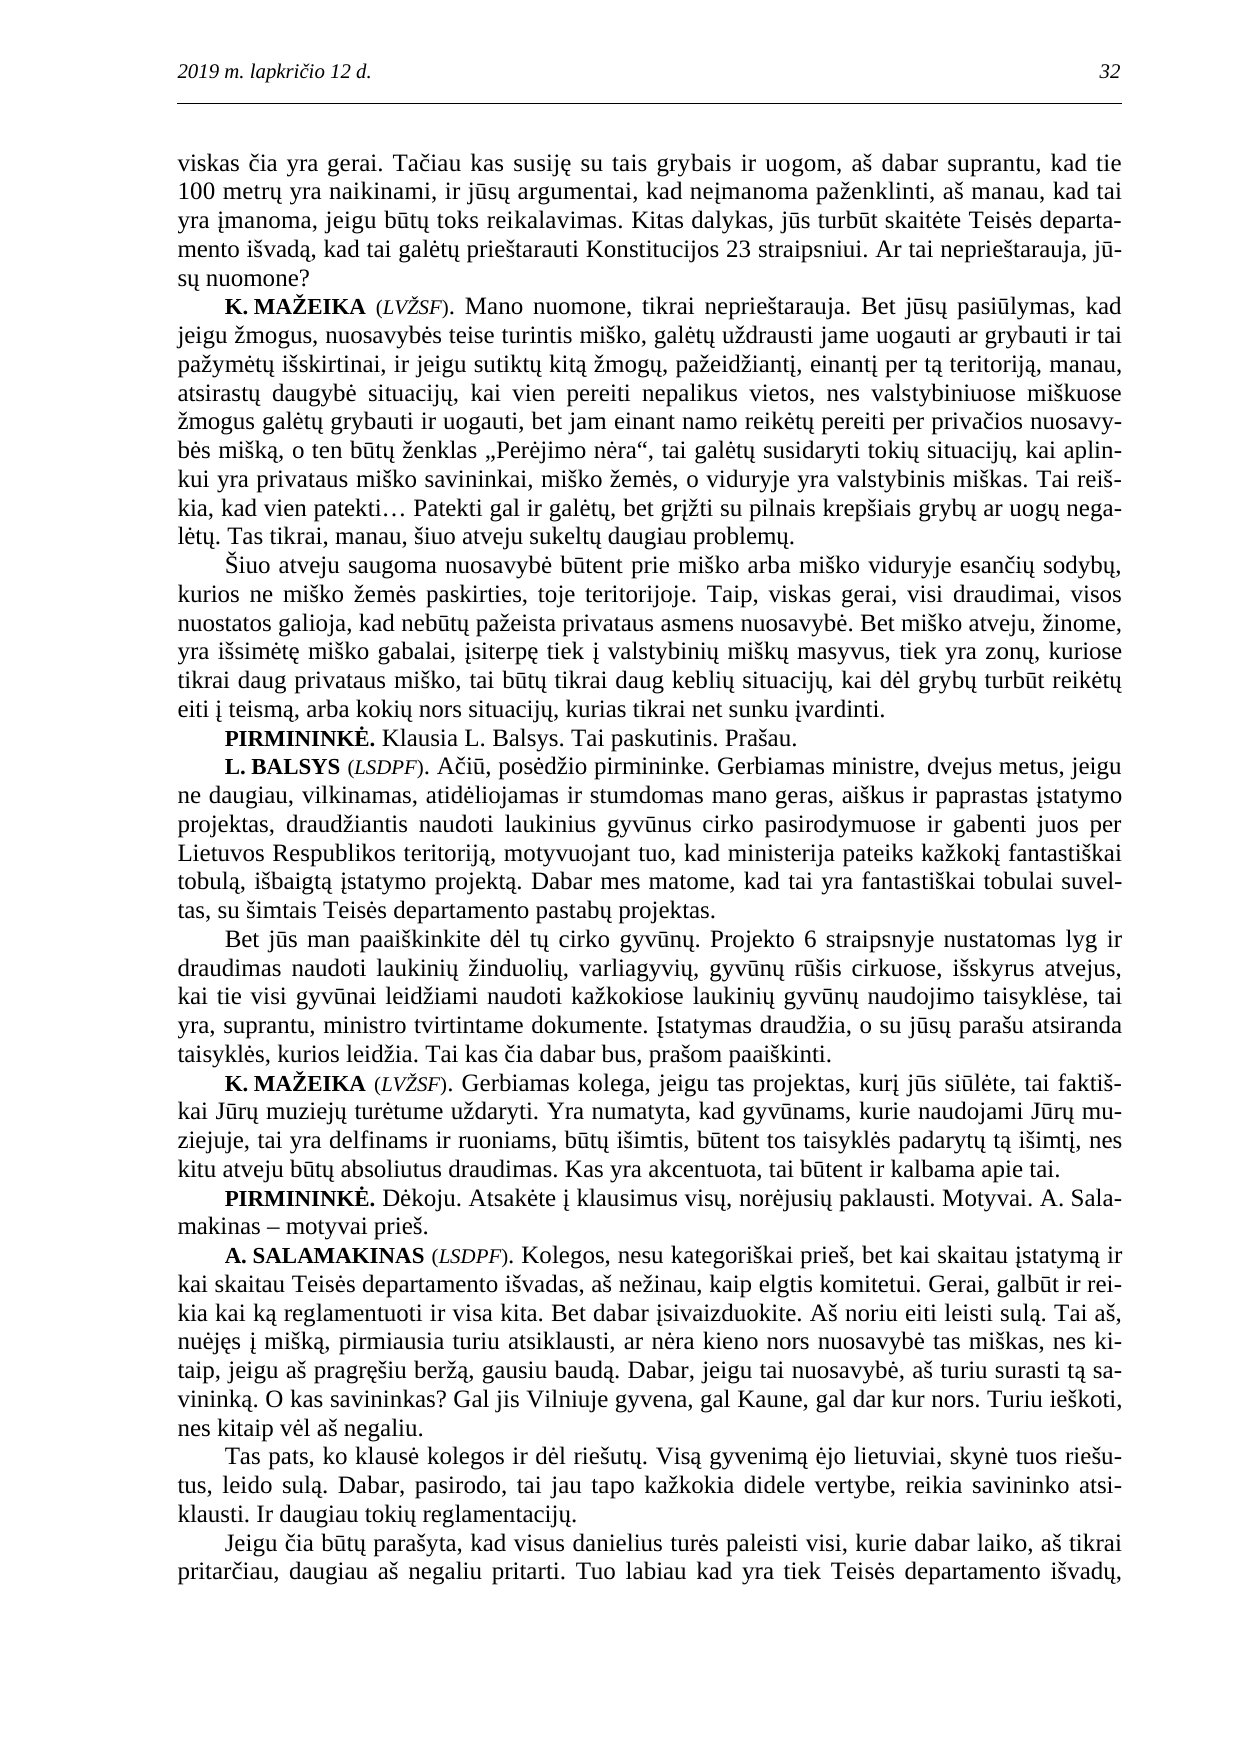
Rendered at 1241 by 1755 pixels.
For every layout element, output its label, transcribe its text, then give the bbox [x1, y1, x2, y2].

text PIRMININKĖ. Dė­ko­ju. At­sa­kė­te į klau­si­mus vi­sų, no­rė­ju­sių pa­klaus­ti. Mo­ty­vai. A. Sa­la­ma­ki­nas – mo­ty­vai prieš. [177, 1183, 1122, 1240]
text Šiuo at­ve­ju sau­go­ma nuo­sa­vy­bė bū­tent prie miš­ko ar­ba miš­ko vi­du­ry­je esan­čių so­dy­bų, ku­rios ne miš­ko že­mės pa­skir­ties, to­je te­ri­to­ri­jo­je. Taip, vis­kas ge­rai, vi­si drau­di­mai, vi­sos nuo­sta­tos ga­lio­ja, kad ne­bū­tų pa­žeis­ta pri­va­taus as­mens nuo­sa­vy­bė. Bet miš­ko at­ve­ju, ži­no­me, yra iš­si­mė­tę miš­ko ga­ba­lai, įsi­ter­pę tiek į vals­ty­bi­nių miš­kų ma­sy­vus, tiek yra zo­nų, ku­rio­se tik­rai daug pri­va­taus miš­ko, tai bū­tų tik­rai daug keb­lių si­tu­a­ci­jų, kai dėl gry­bų tur­būt rei­kė­tų ei­ti į teis­mą, ar­ba ko­kių nors si­tu­a­ci­jų, ku­rias tik­rai net sun­ku įvar­din­ti. [177, 550, 1122, 723]
text Tas pats, ko klau­sė ko­le­gos ir dėl rie­šu­tų. Vi­są gy­ve­ni­mą ėjo lie­tu­viai, sky­nė tuos rie­šu­tus, lei­do su­lą. Da­bar, pa­si­ro­do, tai jau ta­po kaž­ko­kia di­de­le ver­ty­be, rei­kia sa­vi­nin­ko at­si­klaus­ti. Ir dau­giau to­kių reg­la­men­ta­ci­jų. [177, 1441, 1122, 1528]
text Jei­gu čia bū­tų pa­ra­šy­ta, kad vi­sus da­nie­lius tu­rės pa­leis­ti vi­si, ku­rie da­bar lai­ko, aš tik­rai pri­tar­čiau, dau­giau aš ne­ga­liu pri­tar­ti. Tuo la­biau kad yra tiek Tei­sės de­par­ta­men­to iš­va­dų, [177, 1528, 1122, 1585]
text Bet jūs man pa­aiš­kin­ki­te dėl tų cir­ko gy­vū­nų. Pro­jek­to 6 straips­ny­je nu­sta­to­mas lyg ir drau­di­mas nau­do­ti lau­ki­nių žin­duo­lių, var­lia­gy­vių, gy­vū­nų rū­šis cir­kuo­se, iš­sky­rus at­ve­jus, kai tie vi­si gy­vū­nai lei­džia­mi nau­do­ti kaž­ko­kio­se lau­ki­nių gy­vū­nų nau­do­ji­mo tai­syk­lė­se, tai yra, su­pran­tu, mi­nist­ro tvir­tin­ta­me do­ku­men­te. Įsta­ty­mas drau­džia, o su jū­sų pa­ra­šu at­si­ran­da tai­syk­lės, ku­rios lei­džia. Tai kas čia da­bar bus, pra­šom pa­aiš­kin­ti. [177, 924, 1122, 1068]
text vis­kas čia yra ge­rai. Ta­čiau kas su­si­ję su tais gry­bais ir uo­gom, aš da­bar su­pran­tu, kad tie 100 met­rų yra nai­ki­na­mi, ir jū­sų ar­gu­men­tai, kad ne­įma­no­ma pa­žen­klin­ti, aš ma­nau, kad tai yra įma­no­ma, jei­gu bū­tų toks rei­ka­la­vi­mas. Ki­tas da­ly­kas, jūs tur­būt skai­tė­te Tei­sės de­par­ta­men­to iš­va­dą, kad tai ga­lė­tų prieš­ta­rau­ti Kon­sti­tu­ci­jos 23 straips­niui. Ar tai ne­pri­eš­ta­rau­ja, jū­sų nuo­mo­ne? [177, 148, 1122, 291]
text A. SALAMAKINAS (LSDPF). Ko­le­gos, ne­su ka­te­go­riš­kai prieš, bet kai skai­tau įsta­ty­mą ir kai skai­tau Tei­sės de­par­ta­men­to iš­va­das, aš ne­ži­nau, kaip elg­tis ko­mi­te­tui. Ge­rai, gal­būt ir rei­kia kai ką reg­la­men­tuo­ti ir vi­sa ki­ta. Bet da­bar įsi­vaiz­duo­ki­te. Aš no­riu ei­ti leis­ti su­lą. Tai aš, nu­ė­jęs į miš­ką, pir­miau­sia tu­riu at­si­klaus­ti, ar nė­ra kie­no nors nuo­sa­vy­bė tas miš­kas, nes ki­taip, jei­gu aš pra­grę­šiu ber­žą, gau­siu bau­dą. Da­bar, jei­gu tai nuo­sa­vy­bė, aš tu­riu su­ras­ti tą sa­vi­nin­ką. O kas sa­vi­nin­kas? Gal jis Vil­niu­je gy­ve­na, gal Kau­ne, gal dar kur nors. Tu­riu ieš­ko­ti, nes ki­taip vėl aš ne­ga­liu. [177, 1240, 1122, 1441]
text L. BALSYS (LSDPF). Ačiū, po­sė­džio pir­mi­nin­ke. Ger­bia­mas mi­nist­re, dve­jus me­tus, jei­gu ne dau­giau, vil­ki­na­mas, ati­dė­lio­ja­mas ir stum­do­mas ma­no ge­ras, aiš­kus ir pa­pras­tas įsta­ty­mo pro­jek­tas, drau­džian­tis nau­do­ti lau­ki­nius gy­vū­nus cir­ko pa­si­ro­dy­muo­se ir ga­ben­ti juos per Lie­tu­vos Res­pub­li­kos te­ri­to­ri­ją, mo­ty­vuo­jant tuo, kad mi­nis­te­ri­ja pa­teiks kaž­ko­kį fan­tas­tiš­kai to­bu­lą, iš­baig­tą įsta­ty­mo pro­jek­tą. Da­bar mes ma­to­me, kad tai yra fan­tas­tiš­kai to­bu­lai su­vel­tas, su šim­tais Tei­sės de­par­ta­men­to pa­sta­bų pro­jek­tas. [177, 751, 1122, 924]
text K. MAŽEIKA (LVŽSF). Ma­no nuo­mo­ne, tik­rai ne­pri­eš­ta­rau­ja. Bet jū­sų pa­siū­ly­mas, kad jei­gu žmo­gus, nuo­sa­vy­bės tei­se tu­rin­tis miš­ko, ga­lė­tų už­draus­ti ja­me uo­gau­ti ar gry­bau­ti ir tai pa­žy­mė­tų iš­skir­ti­nai, ir jei­gu su­tik­tų ki­tą žmo­gų, pa­žei­džian­tį, ­ei­nan­tį per tą te­ri­to­ri­ją, ma­nau, at­si­ras­tų dau­gy­bė si­tu­a­ci­jų, kai vien per­ei­ti ne­pa­li­kus vie­tos, nes vals­ty­bi­niuo­se miš­kuo­se žmo­gus ga­lė­tų gry­bau­ti ir uo­gau­ti, bet jam ­ei­nant na­mo rei­kė­tų per­ei­ti per pri­va­čios nuo­sa­vy­bės miš­ką, o ten bū­tų žen­klas „Per­ėji­mo nė­ra“, tai ga­lė­tų su­si­da­ry­ti to­kių si­tu­a­ci­jų, kai ap­lin­kui yra pri­va­taus miš­ko sa­vi­nin­kai, miš­ko že­mės, o vi­du­ry­je yra vals­ty­bi­nis miš­kas. Tai reiš­kia, kad vien pa­tek­ti… Pa­tek­ti gal ir ga­lė­tų, bet grįž­ti su pil­nais krep­šiais gry­bų ar uo­gų ne­ga­lė­tų. Tas tik­rai, ma­nau, šiuo at­ve­ju su­kel­tų dau­giau pro­ble­mų. [177, 291, 1122, 550]
text PIRMININKĖ. Klau­sia L. Bal­sys. Tai pas­ku­ti­nis. Pra­šau. [177, 723, 1122, 751]
text K. MAŽEIKA (LVŽSF). Ger­bia­mas ko­le­ga, jei­gu tas pro­jek­tas, ku­rį jūs siū­lė­te, tai fak­tiš­kai Jū­rų mu­zie­jų tu­rė­tu­me už­da­ry­ti. Yra nu­ma­ty­ta, kad gy­vū­nams, ku­rie nau­do­ja­mi Jū­rų mu­zie­ju­je, tai yra del­fi­nams ir ruo­niams, bū­tų iš­im­tis, bū­tent tos tai­syk­lės pa­da­ry­tų tą iš­im­tį, nes ki­tu at­ve­ju bū­tų ab­so­liu­tus drau­di­mas. Kas yra ak­cen­tuo­ta, tai bū­tent ir kal­ba­ma apie tai. [177, 1068, 1122, 1183]
